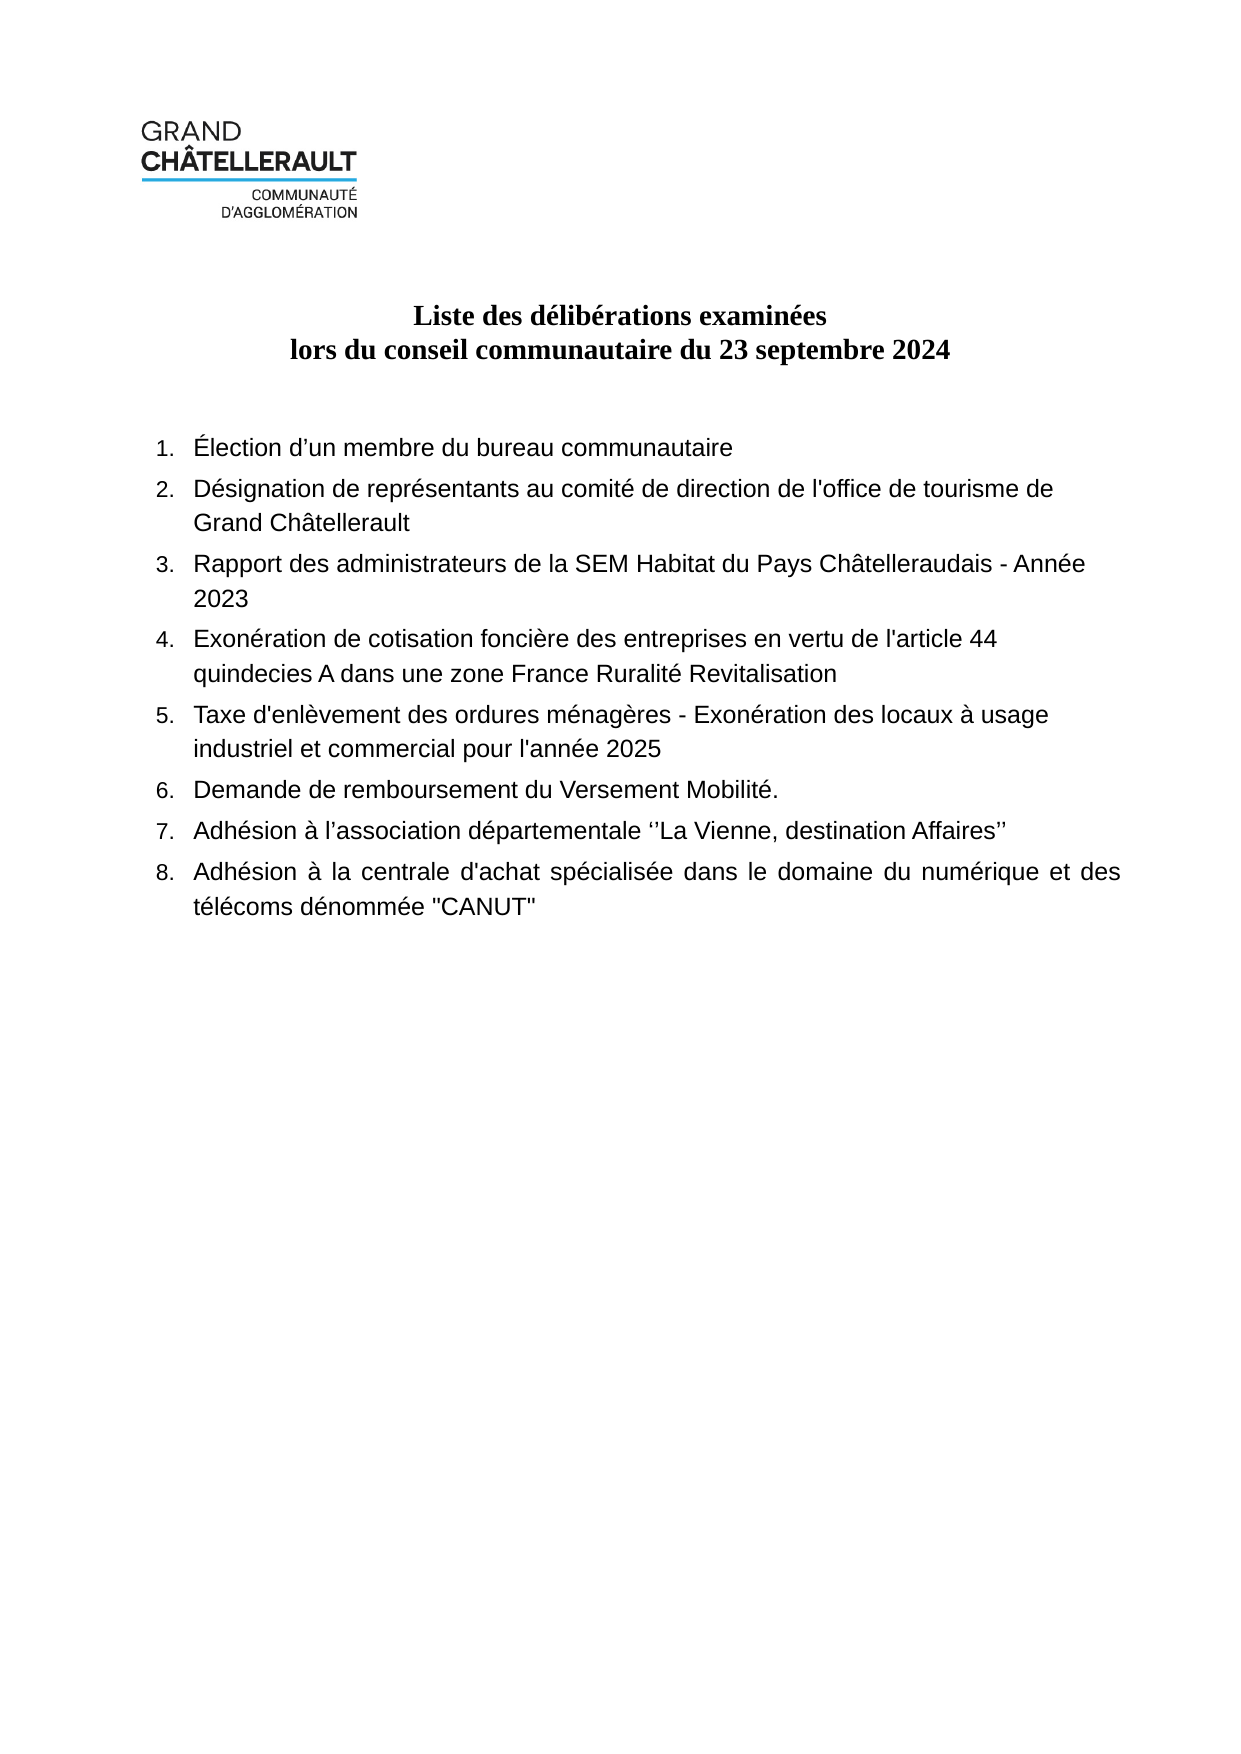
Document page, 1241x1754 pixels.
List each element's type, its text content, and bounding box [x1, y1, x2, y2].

list Élection d’un membre du bureau communautaire [156, 433, 1122, 461]
list Demande de remboursement du Versement Mobilité. [156, 775, 1122, 804]
list Exonération de cotisation foncière des entreprises en vertu de l'article 44 quindecies A dans une zone France Ruralité Revitalisation [156, 624, 1122, 688]
text Liste des délibérations examinées [118, 298, 1122, 332]
list Taxe d'enlèvement des ordures ménagères - Exonération des locaux à usage industriel et commercial pour l'année 2025 [156, 700, 1122, 763]
text lors du conseil communautaire du 23 septembre 2024 [118, 332, 1122, 366]
list Adhésion à la centrale d'achat spécialisée dans le domaine du numérique et des télécoms dénommée "CANUT" [156, 857, 1122, 920]
list Désignation de représentants au comité de direction de l'office de tourisme de Grand Châtellerault [156, 474, 1122, 537]
picture [126, 103, 370, 232]
list Rapport des administrateurs de la SEM Habitat du Pays Châtelleraudais - Année 2023 [156, 549, 1122, 612]
list Adhésion à l’association départementale ‘’La Vienne, destination Affaires’’ [156, 816, 1122, 845]
